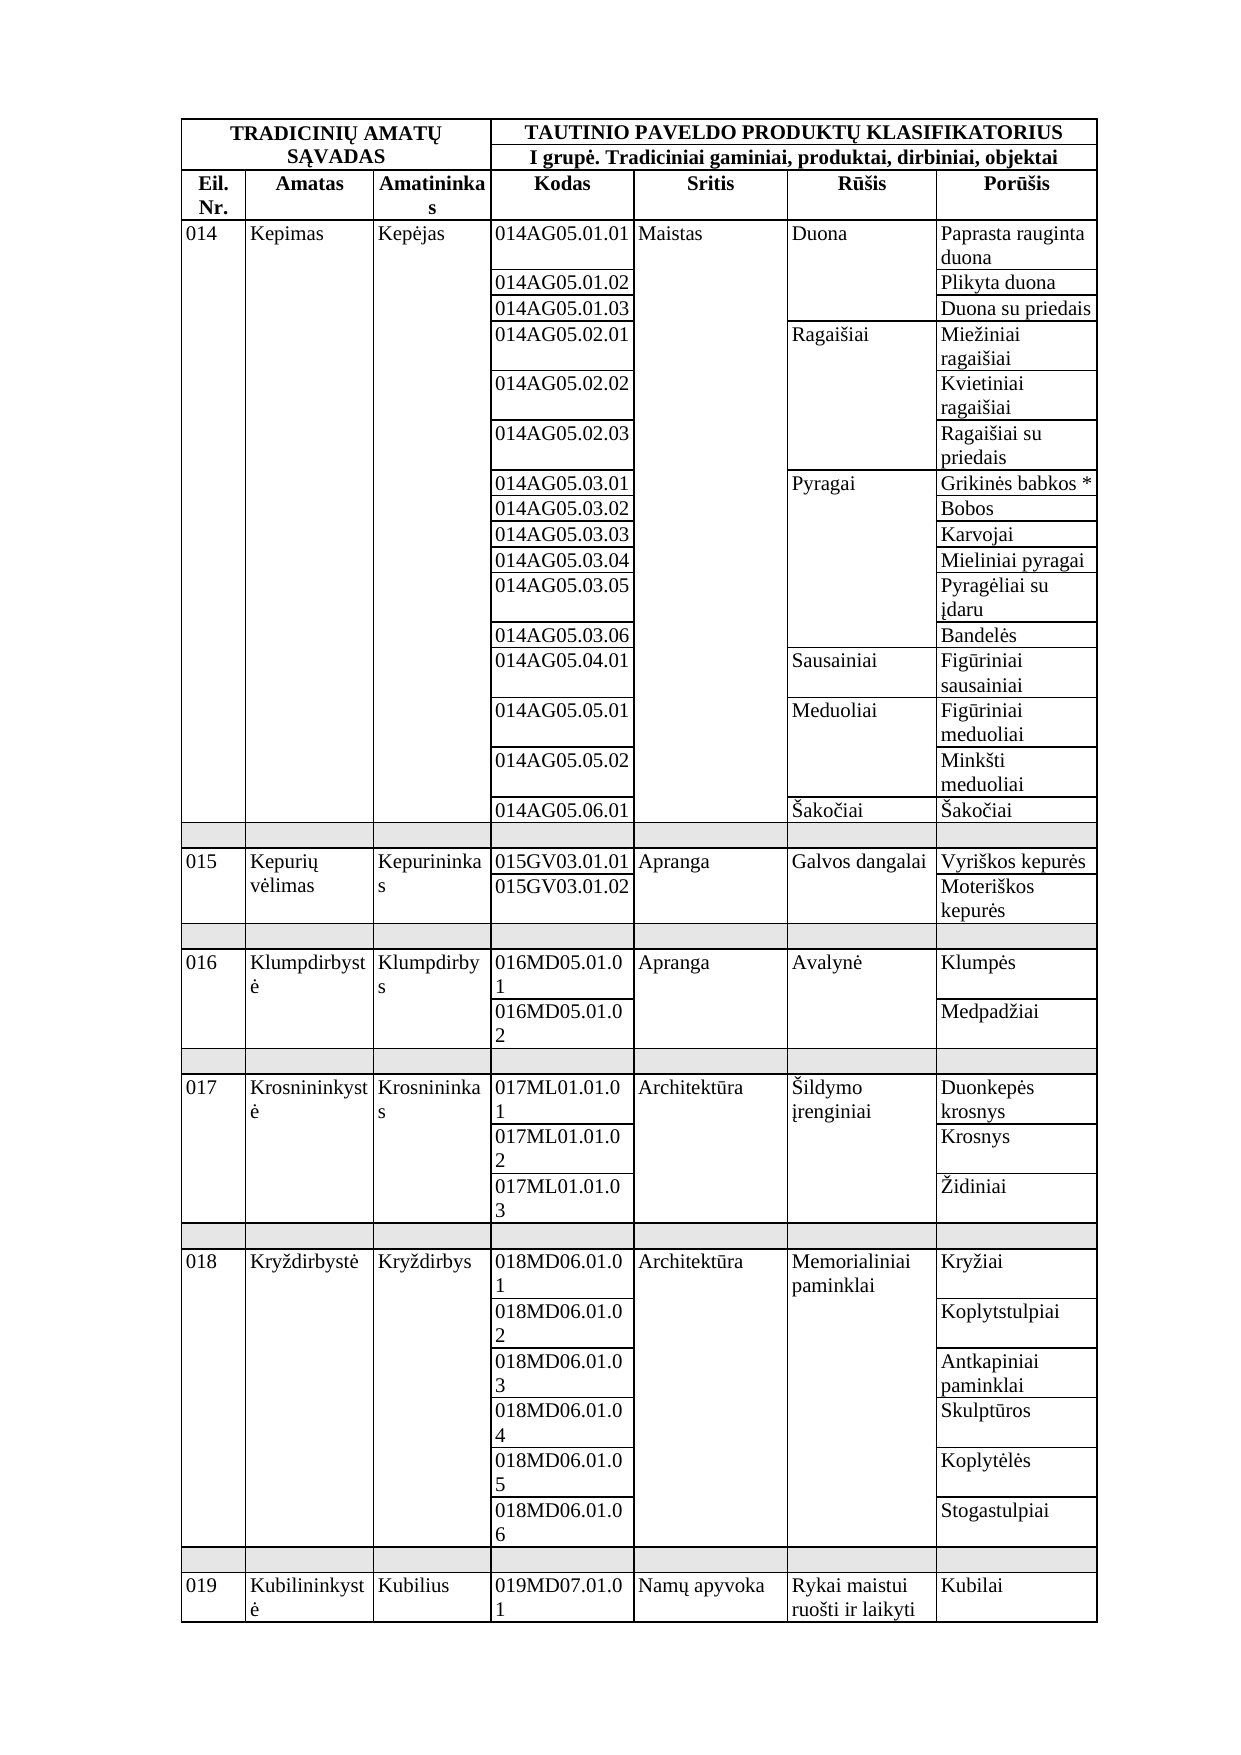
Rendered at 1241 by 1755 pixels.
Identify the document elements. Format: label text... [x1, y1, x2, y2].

table_cell 017ML01.01.01 [492, 1075, 633, 1123]
table_cell Minkšti meduoliai [937, 748, 1096, 796]
table_cell [182, 823, 245, 847]
table_cell 016MD05.01.02 [492, 1000, 633, 1047]
table_cell Pyragai [788, 471, 936, 647]
table_cell Kepėjas [374, 221, 490, 822]
table_cell Židiniai [937, 1174, 1096, 1222]
table_cell 014AG05.01.03 [492, 296, 633, 320]
table_cell Skulptūros [937, 1398, 1096, 1447]
table_cell Duona su priedais [937, 296, 1096, 320]
table_cell Klumpdirbystė [246, 950, 373, 1047]
table_cell Galvos dangalai [788, 849, 936, 922]
table_cell Krosnininkas [374, 1075, 490, 1222]
table_cell 019 [182, 1573, 245, 1621]
table_cell 015GV03.01.02 [492, 875, 633, 922]
table_cell Porūšis [937, 171, 1096, 219]
table_cell Šakočiai [937, 798, 1096, 822]
table_cell Stogastulpiai [937, 1498, 1096, 1546]
table_cell [374, 924, 490, 948]
table_cell [492, 1548, 633, 1572]
table_cell [492, 1224, 633, 1248]
table_cell 018 [182, 1250, 245, 1546]
table_cell 019MD07.01.01 [492, 1573, 633, 1621]
table_cell Sritis [635, 171, 787, 219]
table_cell [246, 1224, 373, 1248]
table_cell 014AG05.04.01 [492, 648, 633, 697]
table_cell Amatas [246, 171, 373, 219]
table_cell Ragaišiai su priedais [937, 421, 1096, 469]
table_cell [635, 823, 787, 847]
table_header TAUTINIO PAVELDO PRODUKTŲ KLASIFIKATORIUS [492, 120, 1096, 144]
table_cell Koplytėlės [937, 1448, 1096, 1496]
table_cell [492, 1049, 633, 1073]
table_cell Kubilius [374, 1573, 490, 1621]
table_cell Rykai maistui ruošti ir laikyti [788, 1573, 936, 1621]
table_cell 014AG05.03.05 [492, 573, 633, 621]
table_cell Pyragėliai su įdaru [937, 573, 1096, 621]
table_cell 014AG05.03.01 [492, 471, 633, 495]
table_cell 016 [182, 950, 245, 1047]
table_cell [182, 1548, 245, 1572]
table_cell 015 [182, 849, 245, 922]
table_cell Šildymo įrenginiai [788, 1075, 936, 1222]
table_cell [788, 1049, 936, 1073]
table_cell 014 [182, 221, 245, 822]
table_cell Krosnininkystė [246, 1075, 373, 1222]
table_cell 014AG05.06.01 [492, 798, 633, 822]
table_cell 018MD06.01.06 [492, 1498, 633, 1546]
table_cell Kryždirbys [374, 1250, 490, 1546]
table_cell Figūriniai meduoliai [937, 698, 1096, 746]
table_cell [246, 1049, 373, 1073]
table_cell [492, 823, 633, 847]
table_cell Rūšis [788, 171, 936, 219]
table_cell 016MD05.01.01 [492, 950, 633, 998]
table_cell [788, 1224, 936, 1248]
table_cell 014AG05.02.02 [492, 371, 633, 419]
table_cell Antkapiniai paminklai [937, 1349, 1096, 1397]
table_cell Ragaišiai [788, 322, 936, 469]
table_cell Duona [788, 221, 936, 320]
table_cell Duonkepės krosnys [937, 1075, 1096, 1123]
table_cell 018MD06.01.03 [492, 1349, 633, 1397]
table_cell [937, 1049, 1096, 1073]
table_cell [182, 1224, 245, 1248]
table_cell 014AG05.03.06 [492, 623, 633, 647]
table_cell 018MD06.01.02 [492, 1299, 633, 1347]
table_cell 015GV03.01.01 [492, 849, 633, 873]
table_cell Moteriškos kepurės [937, 875, 1096, 922]
table_cell 014AG05.03.03 [492, 522, 633, 546]
table_cell [374, 1224, 490, 1248]
table_cell Figūriniai sausainiai [937, 648, 1096, 697]
table_cell [635, 1548, 787, 1572]
table_cell [937, 1548, 1096, 1572]
table_cell [937, 823, 1096, 847]
table_cell Bobos [937, 496, 1096, 520]
table_cell [788, 1548, 936, 1572]
table_cell [635, 1224, 787, 1248]
table_cell 014AG05.05.02 [492, 748, 633, 796]
table_cell [374, 823, 490, 847]
table_cell 014AG05.01.02 [492, 270, 633, 294]
table_cell Kryžiai [937, 1250, 1096, 1297]
table_cell Apranga [635, 849, 787, 922]
table_cell Kepurių vėlimas [246, 849, 373, 922]
table_cell Architektūra [635, 1250, 787, 1546]
table_cell 018MD06.01.04 [492, 1398, 633, 1447]
table_cell Kepimas [246, 221, 373, 822]
table_cell [788, 924, 936, 948]
table_cell Maistas [635, 221, 787, 822]
table_cell Krosnys [937, 1125, 1096, 1172]
table_cell [937, 1224, 1096, 1248]
table_cell Klumpdirbys [374, 950, 490, 1047]
table_cell I grupė. Tradiciniai gaminiai, produktai, dirbiniai, objektai [492, 145, 1096, 169]
table_cell 018MD06.01.01 [492, 1250, 633, 1297]
table_cell [492, 924, 633, 948]
table_cell Kubilai [937, 1573, 1096, 1621]
table_cell Paprasta rauginta duona [937, 221, 1096, 269]
table_cell 018MD06.01.05 [492, 1448, 633, 1496]
table_cell Eil. Nr. [182, 171, 245, 219]
table_cell Architektūra [635, 1075, 787, 1222]
table_cell Vyriškos kepurės [937, 849, 1096, 873]
table_cell Kvietiniai ragaišiai [937, 371, 1096, 419]
table_cell Kepurininkas [374, 849, 490, 922]
table_cell [374, 1049, 490, 1073]
table_cell [182, 1049, 245, 1073]
table_cell 014AG05.01.01 [492, 221, 633, 269]
table_cell 014AG05.02.01 [492, 322, 633, 370]
table_cell Kodas [492, 171, 633, 219]
table_cell [788, 823, 936, 847]
table_cell [182, 924, 245, 948]
table_cell Kubilininkystė [246, 1573, 373, 1621]
table_cell Šakočiai [788, 798, 936, 822]
table_cell Amatininkas [374, 171, 490, 219]
table_cell 014AG05.02.03 [492, 421, 633, 469]
table_cell [246, 1548, 373, 1572]
table_cell 014AG05.03.02 [492, 496, 633, 520]
table_cell [635, 924, 787, 948]
table_cell Kryždirbystė [246, 1250, 373, 1546]
table_cell 014AG05.03.04 [492, 548, 633, 572]
table_cell 017ML01.01.03 [492, 1174, 633, 1222]
table_cell Koplytstulpiai [937, 1299, 1096, 1347]
table_cell Bandelės [937, 623, 1096, 647]
table_cell Avalynė [788, 950, 936, 1047]
table_cell Miežiniai ragaišiai [937, 322, 1096, 370]
table_cell Memorialiniai paminklai [788, 1250, 936, 1546]
table_cell Grikinės babkos * [937, 471, 1096, 495]
table_cell [246, 823, 373, 847]
table_cell 014AG05.05.01 [492, 698, 633, 746]
table_cell [374, 1548, 490, 1572]
table_cell Meduoliai [788, 698, 936, 796]
table_cell [937, 924, 1096, 948]
table_cell 017 [182, 1075, 245, 1222]
table_cell Apranga [635, 950, 787, 1047]
table_cell Mieliniai pyragai [937, 548, 1096, 572]
table_cell [635, 1049, 787, 1073]
table_cell [246, 924, 373, 948]
table_cell Klumpės [937, 950, 1096, 998]
table_cell Namų apyvoka [635, 1573, 787, 1621]
table_header TRADICINIŲ AMATŲ SĄVADAS [182, 120, 490, 169]
table_cell Sausainiai [788, 648, 936, 697]
table_cell Medpadžiai [937, 1000, 1096, 1047]
table_cell Karvojai [937, 522, 1096, 546]
table_cell Plikyta duona [937, 270, 1096, 294]
table_cell 017ML01.01.02 [492, 1125, 633, 1172]
